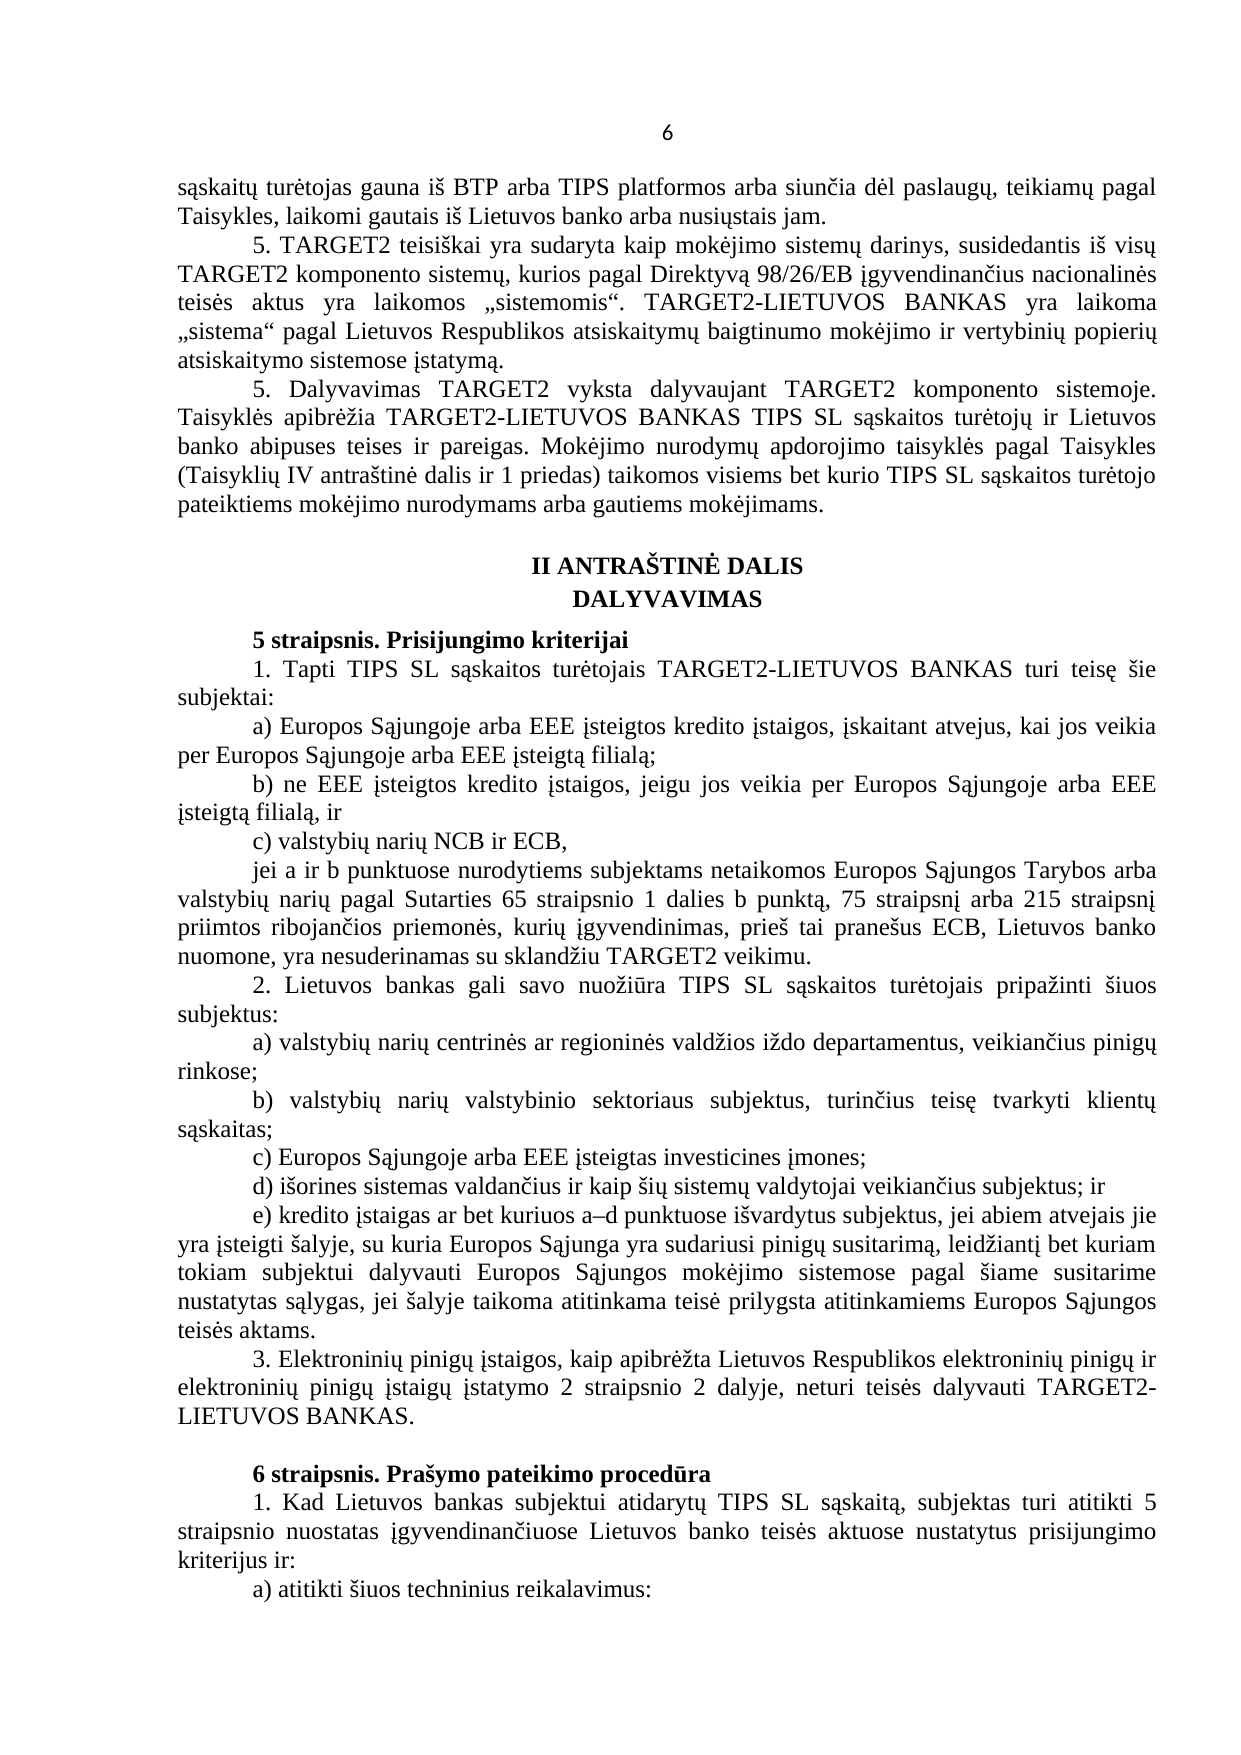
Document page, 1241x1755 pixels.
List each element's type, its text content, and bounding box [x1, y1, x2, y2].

text 1. Tapti TIPS SL sąskaitos turėtojais TARGET2-LIETUVOS BANKAS turi teisę šie subjektai: [177, 654, 1158, 711]
text a) atitikti šiuos techninius reikalavimus: [177, 1574, 1158, 1602]
text b) valstybių narių valstybinio sektoriaus subjektus, turinčius teisę tvarkyti klientų sąskaitas; [177, 1085, 1158, 1142]
text II ANTRAŠTINĖ DALIS [177, 546, 1158, 579]
text jei a ir b punktuose nurodytiems subjektams netaikomos Europos Sąjungos Tarybos arba valstybių narių pagal Sutarties 65 straipsnio 1 dalies b punktą, 75 straipsnį arba 215 straipsnį priimtos ribojančios priemonės, kurių įgyvendinimas, prieš tai pranešus ECB, Lietuvos banko nuomone, yra nesuderinamas su sklandžiu TARGET2 veikimu. [177, 855, 1158, 970]
text e) kredito įstaigas ar bet kuriuos a–d punktuose išvardytus subjektus, jei abiem atvejais jie yra įsteigti šalyje, su kuria Europos Sąjunga yra sudariusi pinigų susitarimą, leidžiantį bet kuriam tokiam subjektui dalyvauti Europos Sąjungos mokėjimo sistemose pagal šiame susitarime nustatytas sąlygas, jei šalyje taikoma atitinkama teisė prilygsta atitinkamiems Europos Sąjungos teisės aktams. [177, 1200, 1158, 1344]
text 2. Lietuvos bankas gali savo nuožiūra TIPS SL sąskaitos turėtojais pripažinti šiuos subjektus: [177, 970, 1158, 1027]
text 1. Kad Lietuvos bankas subjektui atidarytų TIPS SL sąskaitą, subjektas turi atitikti 5 straipsnio nuostatas įgyvendinančiuose Lietuvos banko teisės aktuose nustatytus prisijungimo kriterijus ir: [177, 1487, 1158, 1574]
text sąskaitų turėtojas gauna iš BTP arba TIPS platformos arba siunčia dėl paslaugų, teikiamų pagal Taisykles, laikomi gautais iš Lietuvos banko arba nusiųstais jam. [177, 172, 1158, 230]
text 3. Elektroninių pinigų įstaigos, kaip apibrėžta Lietuvos Respublikos elektroninių pinigų ir elektroninių pinigų įstaigų įstatymo 2 straipsnio 2 dalyje, neturi teisės dalyvauti TARGET2-LIETUVOS BANKAS. [177, 1344, 1158, 1430]
text 6 straipsnis. Prašymo pateikimo procedūra [177, 1459, 1158, 1487]
text c) valstybių narių NCB ir ECB, [177, 826, 1158, 855]
text a) valstybių narių centrinės ar regioninės valdžios iždo departamentus, veikiančius pinigų rinkose; [177, 1027, 1158, 1085]
text b) ne EEE įsteigtos kredito įstaigos, jeigu jos veikia per Europos Sąjungoje arba EEE įsteigtą filialą, ir [177, 769, 1158, 826]
text a) Europos Sąjungoje arba EEE įsteigtos kredito įstaigos, įskaitant atvejus, kai jos veikia per Europos Sąjungoje arba EEE įsteigtą filialą; [177, 711, 1158, 769]
text 5. Dalyvavimas TARGET2 vyksta dalyvaujant TARGET2 komponento sistemoje. Taisyklės apibrėžia TARGET2-LIETUVOS BANKAS TIPS SL sąskaitos turėtojų ir Lietuvos banko abipuses teises ir pareigas. Mokėjimo nurodymų apdorojimo taisyklės pagal Taisykles (Taisyklių IV antraštinė dalis ir 1 priedas) taikomos visiems bet kurio TIPS SL sąskaitos turėtojo pateiktiems mokėjimo nurodymams arba gautiems mokėjimams. [177, 374, 1158, 517]
text 5 straipsnis. Prisijungimo kriterijai [177, 625, 1158, 654]
text d) išorines sistemas valdančius ir kaip šių sistemų valdytojai veikiančius subjektus; ir [177, 1171, 1158, 1200]
text c) Europos Sąjungoje arba EEE įsteigtas investicines įmones; [177, 1142, 1158, 1171]
text 5. TARGET2 teisiškai yra sudaryta kaip mokėjimo sistemų darinys, susidedantis iš visų TARGET2 komponento sistemų, kurios pagal Direktyvą 98/26/EB įgyvendinančius nacionalinės teisės aktus yra laikomos „sistemomis“. TARGET2-LIETUVOS BANKAS yra laikoma „sistema“ pagal Lietuvos Respublikos atsiskaitymų baigtinumo mokėjimo ir vertybinių popierių atsiskaitymo sistemose įstatymą. [177, 230, 1158, 374]
text DALYVAVIMAS [177, 579, 1158, 613]
